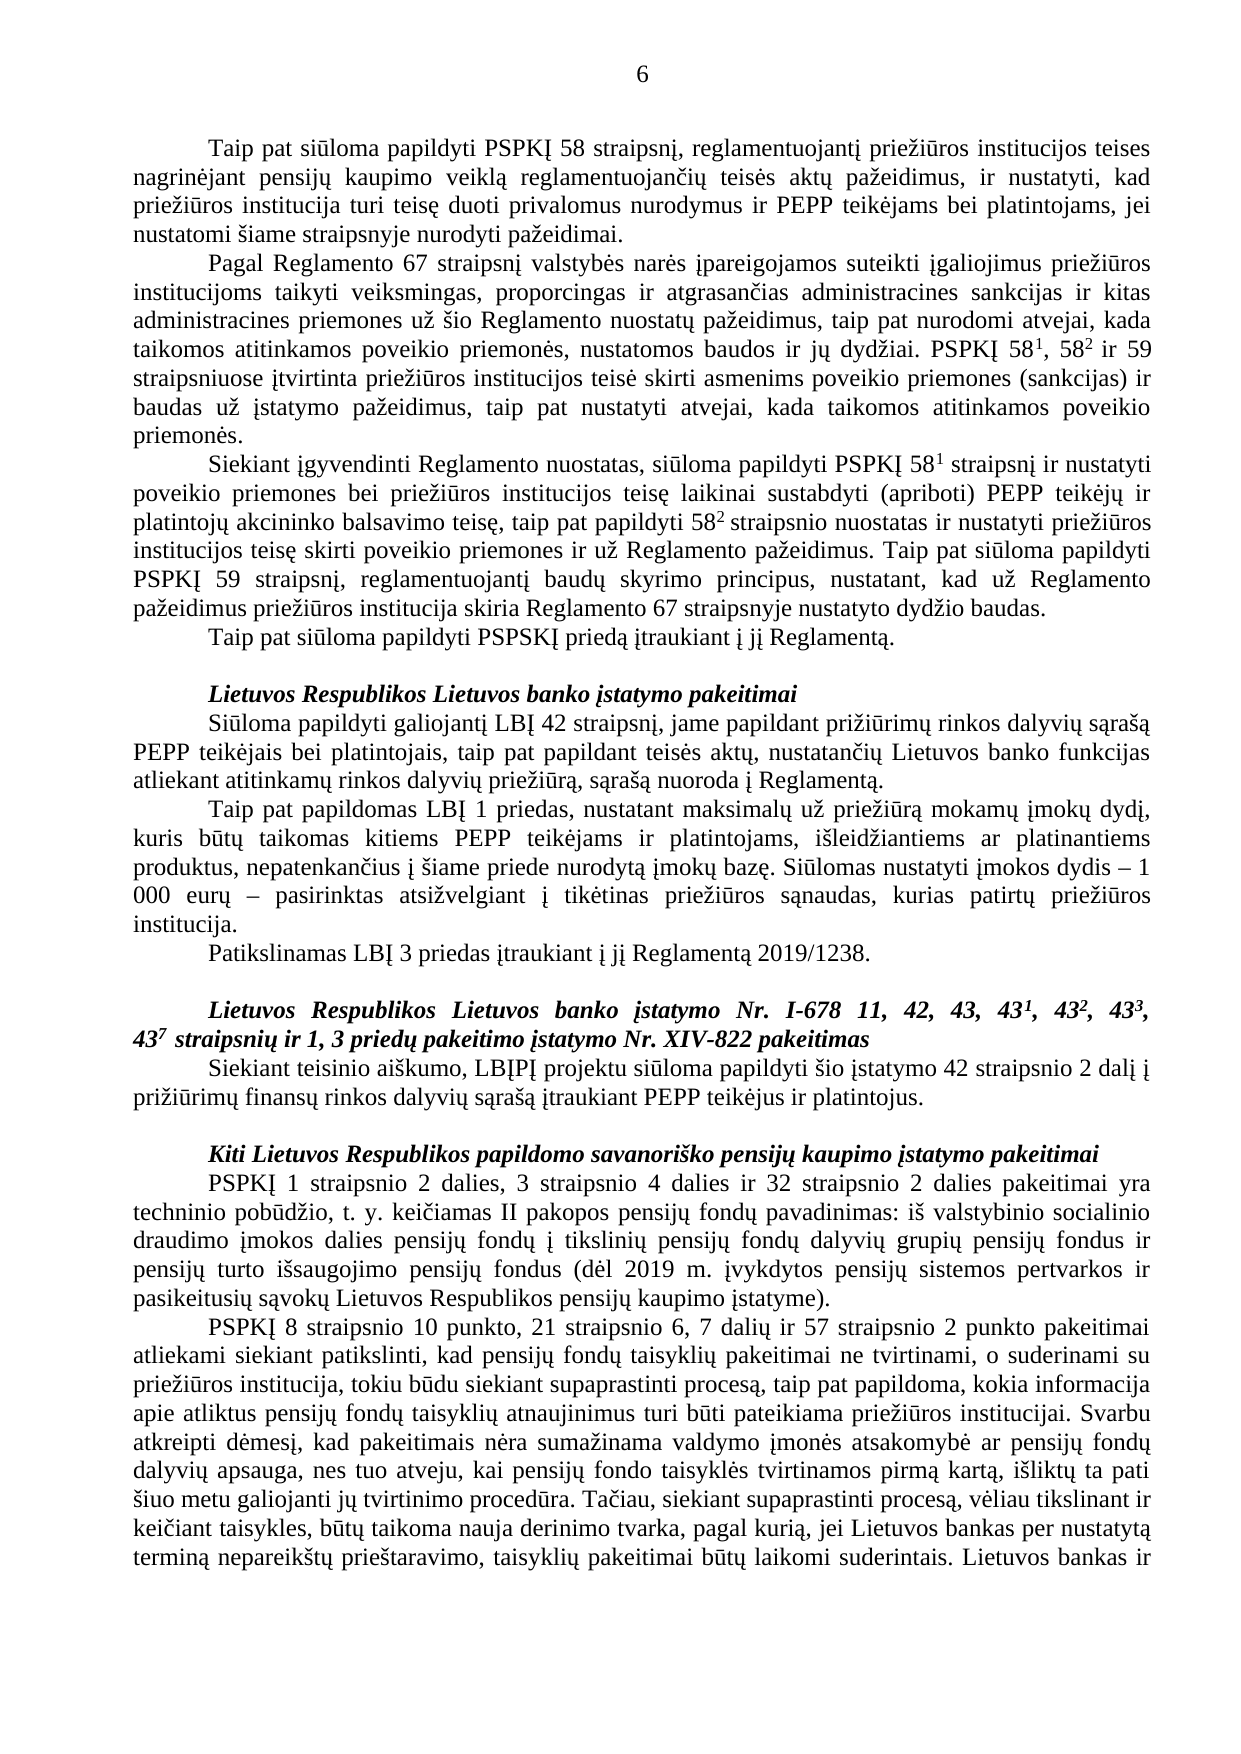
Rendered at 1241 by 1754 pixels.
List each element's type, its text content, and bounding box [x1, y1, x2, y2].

text Lietuvos Respublikos Lietuvos banko įstatymo pakeitimai [133, 679, 1152, 708]
text Siūloma papildyti galiojantį LBĮ 42 straipsnį, jame papildant prižiūrimų rinkos dalyvių sąrašą PEPP teikėjais bei platintojais, taip pat papildant teisės aktų, nustatančių Lietuvos banko funkcijas atliekant atitinkamų rinkos dalyvių priežiūrą, sąrašą nuoroda į Reglamentą. [133, 708, 1152, 794]
text PSPKĮ 8 straipsnio 10 punkto, 21 straipsnio 6, 7 dalių ir 57 straipsnio 2 punkto pakeitimai atliekami siekiant patikslinti, kad pensijų fondų taisyklių pakeitimai ne tvirtinami, o suderinami su priežiūros institucija, tokiu būdu siekiant supaprastinti procesą, taip pat papildoma, kokia informacija apie atliktus pensijų fondų taisyklių atnaujinimus turi būti pateikiama priežiūros institucijai. Svarbu atkreipti dėmesį, kad pakeitimais nėra sumažinama valdymo įmonės atsakomybė ar pensijų fondų dalyvių apsauga, nes tuo atveju, kai pensijų fondo taisyklės tvirtinamos pirmą kartą, išliktų ta pati šiuo metu galiojanti jų tvirtinimo procedūra. Tačiau, siekiant supaprastinti procesą, vėliau tikslinant ir keičiant taisykles, būtų taikoma nauja derinimo tvarka, pagal kurią, jei Lietuvos bankas per nustatytą terminą nepareikštų prieštaravimo, taisyklių pakeitimai būtų laikomi suderintais. Lietuvos bankas ir [133, 1312, 1152, 1570]
text Taip pat siūloma papildyti PSPKĮ 58 straipsnį, reglamentuojantį priežiūros institucijos teises nagrinėjant pensijų kaupimo veiklą reglamentuojančių teisės aktų pažeidimus, ir nustatyti, kad priežiūros institucija turi teisę duoti privalomus nurodymus ir PEPP teikėjams bei platintojams, jei nustatomi šiame straipsnyje nurodyti pažeidimai. [133, 133, 1152, 248]
text Siekiant įgyvendinti Reglamento nuostatas, siūloma papildyti PSPKĮ 581 straipsnį ir nustatyti poveikio priemones bei priežiūros institucijos teisę laikinai sustabdyti (apriboti) PEPP teikėjų ir platintojų akcininko balsavimo teisę, taip pat papildyti 582 straipsnio nuostatas ir nustatyti priežiūros institucijos teisę skirti poveikio priemones ir už Reglamento pažeidimus. Taip pat siūloma papildyti PSPKĮ 59 straipsnį, reglamentuojantį baudų skyrimo principus, nustatant, kad už Reglamento pažeidimus priežiūros institucija skiria Reglamento 67 straipsnyje nustatyto dydžio baudas. [133, 449, 1152, 622]
text Kiti Lietuvos Respublikos papildomo savanoriško pensijų kaupimo įstatymo pakeitimai [133, 1139, 1152, 1168]
text Patikslinamas LBĮ 3 priedas įtraukiant į jį Reglamentą 2019/1238. [133, 938, 1152, 967]
text Pagal Reglamento 67 straipsnį valstybės narės įpareigojamos suteikti įgaliojimus priežiūros institucijoms taikyti veiksmingas, proporcingas ir atgrasančias administracines sankcijas ir kitas administracines priemones už šio Reglamento nuostatų pažeidimus, taip pat nurodomi atvejai, kada taikomos atitinkamos poveikio priemonės, nustatomos baudos ir jų dydžiai. PSPKĮ 581, 582 ir 59 straipsniuose įtvirtinta priežiūros institucijos teisė skirti asmenims poveikio priemones (sankcijas) ir baudas už įstatymo pažeidimus, taip pat nustatyti atvejai, kada taikomos atitinkamos poveikio priemonės. [133, 248, 1152, 449]
text Taip pat papildomas LBĮ 1 priedas, nustatant maksimalų už priežiūrą mokamų įmokų dydį, kuris būtų taikomas kitiems PEPP teikėjams ir platintojams, išleidžiantiems ar platinantiems produktus, nepatenkančius į šiame priede nurodytą įmokų bazę. Siūlomas nustatyti įmokos dydis – 1 000 eurų – pasirinktas atsižvelgiant į tikėtinas priežiūros sąnaudas, kurias patirtų priežiūros institucija. [133, 794, 1152, 938]
text Siekiant teisinio aiškumo, LBĮPĮ projektu siūloma papildyti šio įstatymo 42 straipsnio 2 dalį į prižiūrimų finansų rinkos dalyvių sąrašą įtraukiant PEPP teikėjus ir platintojus. [133, 1053, 1152, 1110]
text Lietuvos Respublikos Lietuvos banko įstatymo Nr. I-678 11, 42, 43, 431, 432, 433, 437 straipsnių ir 1, 3 priedų pakeitimo įstatymo Nr. XIV-822 pakeitimas [133, 995, 1152, 1053]
text PSPKĮ 1 straipsnio 2 dalies, 3 straipsnio 4 dalies ir 32 straipsnio 2 dalies pakeitimai yra techninio pobūdžio, t. y. keičiamas II pakopos pensijų fondų pavadinimas: iš valstybinio socialinio draudimo įmokos dalies pensijų fondų į tikslinių pensijų fondų dalyvių grupių pensijų fondus ir pensijų turto išsaugojimo pensijų fondus (dėl 2019 m. įvykdytos pensijų sistemos pertvarkos ir pasikeitusių sąvokų Lietuvos Respublikos pensijų kaupimo įstatyme). [133, 1168, 1152, 1312]
text Taip pat siūloma papildyti PSPSKĮ priedą įtraukiant į jį Reglamentą. [133, 622, 1152, 650]
